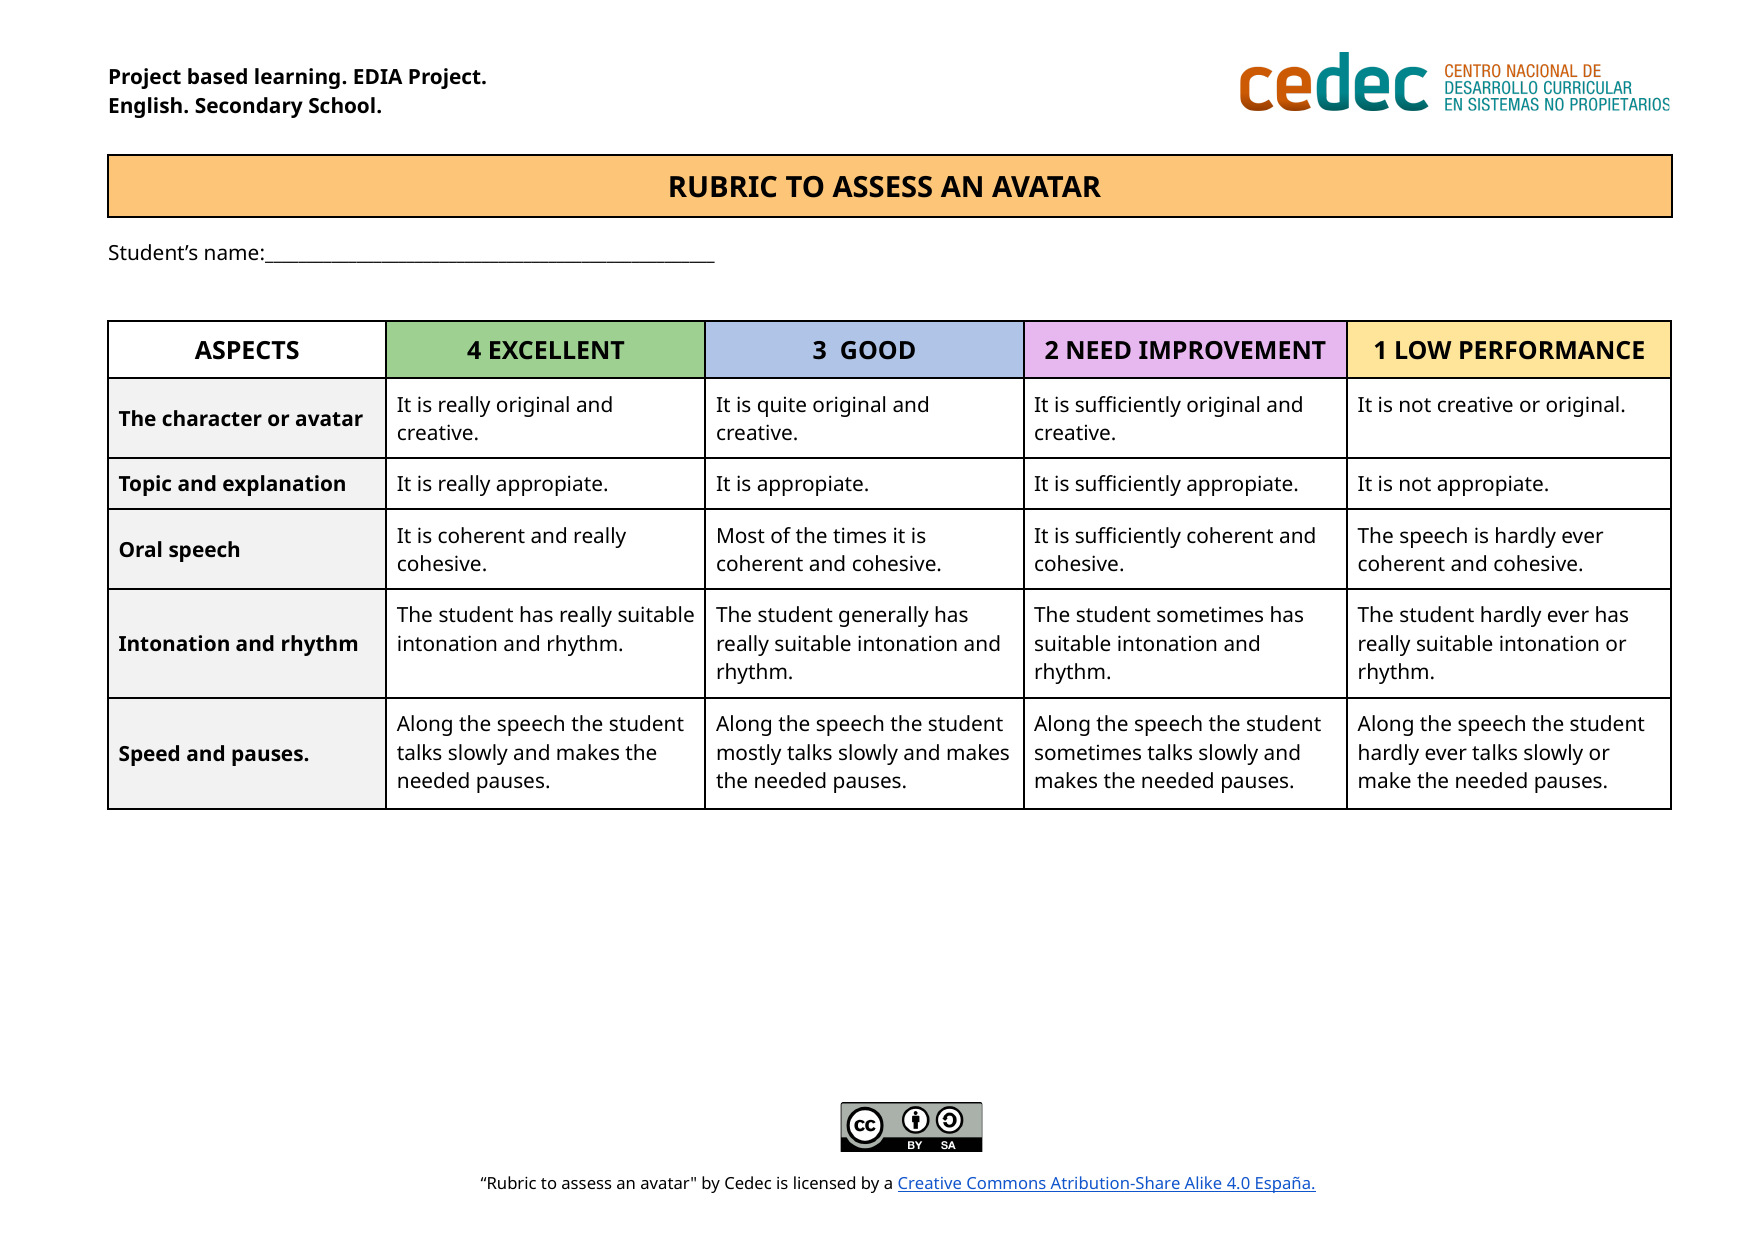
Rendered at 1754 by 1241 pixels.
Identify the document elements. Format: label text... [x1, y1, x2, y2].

table_cell Speed and pauses. [109, 699, 385, 808]
table_cell The speech is hardly ever coherent and cohesive. [1348, 510, 1670, 588]
table_cell Oral speech [109, 510, 385, 588]
table_cell It is not creative or original. [1348, 379, 1670, 457]
table_cell Along the speech the student hardly ever talks slowly or make the needed pauses. [1348, 699, 1670, 808]
table_header 3 GOOD [706, 322, 1023, 377]
table_cell It is appropiate. [706, 459, 1023, 508]
table_header 2 NEED IMPROVEMENT [1025, 322, 1346, 377]
table_cell Intonation and rhythm [109, 590, 385, 697]
table_cell The student has really suitable intonation and rhythm. [387, 590, 704, 697]
table_cell It is sufficiently original and creative. [1025, 379, 1346, 457]
table_header ASPECTS [109, 322, 385, 377]
table_cell The character or avatar [109, 379, 385, 457]
table_cell Along the speech the student talks slowly and makes the needed pauses. [387, 699, 704, 808]
table_cell The student generally has really suitable intonation and rhythm. [706, 590, 1023, 697]
table_cell It is really original and creative. [387, 379, 704, 457]
table_cell It is not appropiate. [1348, 459, 1670, 508]
table_cell Topic and explanation [109, 459, 385, 508]
table_cell Most of the times it is coherent and cohesive. [706, 510, 1023, 588]
table_header 4 EXCELLENT [387, 322, 704, 377]
table_cell The student hardly ever has really suitable intonation or rhythm. [1348, 590, 1670, 697]
table_cell The student sometimes has suitable intonation and rhythm. [1025, 590, 1346, 697]
text Student’s name:______________________________________________________ [108, 218, 1688, 266]
table_header RUBRIC TO ASSESS AN AVATAR [109, 156, 1671, 216]
picture [840, 1102, 983, 1152]
table_cell It is coherent and really cohesive. [387, 510, 704, 588]
table_cell It is really appropiate. [387, 459, 704, 508]
table_header 1 LOW PERFORMANCE [1348, 322, 1670, 377]
table_cell It is sufficiently coherent and cohesive. [1025, 510, 1346, 588]
table_cell It is quite original and creative. [706, 379, 1023, 457]
table_cell It is sufficiently appropiate. [1025, 459, 1346, 508]
table_cell Along the speech the student mostly talks slowly and makes the needed pauses. [706, 699, 1023, 808]
picture [1240, 52, 1670, 111]
table_cell Along the speech the student sometimes talks slowly and makes the needed pauses. [1025, 699, 1346, 808]
